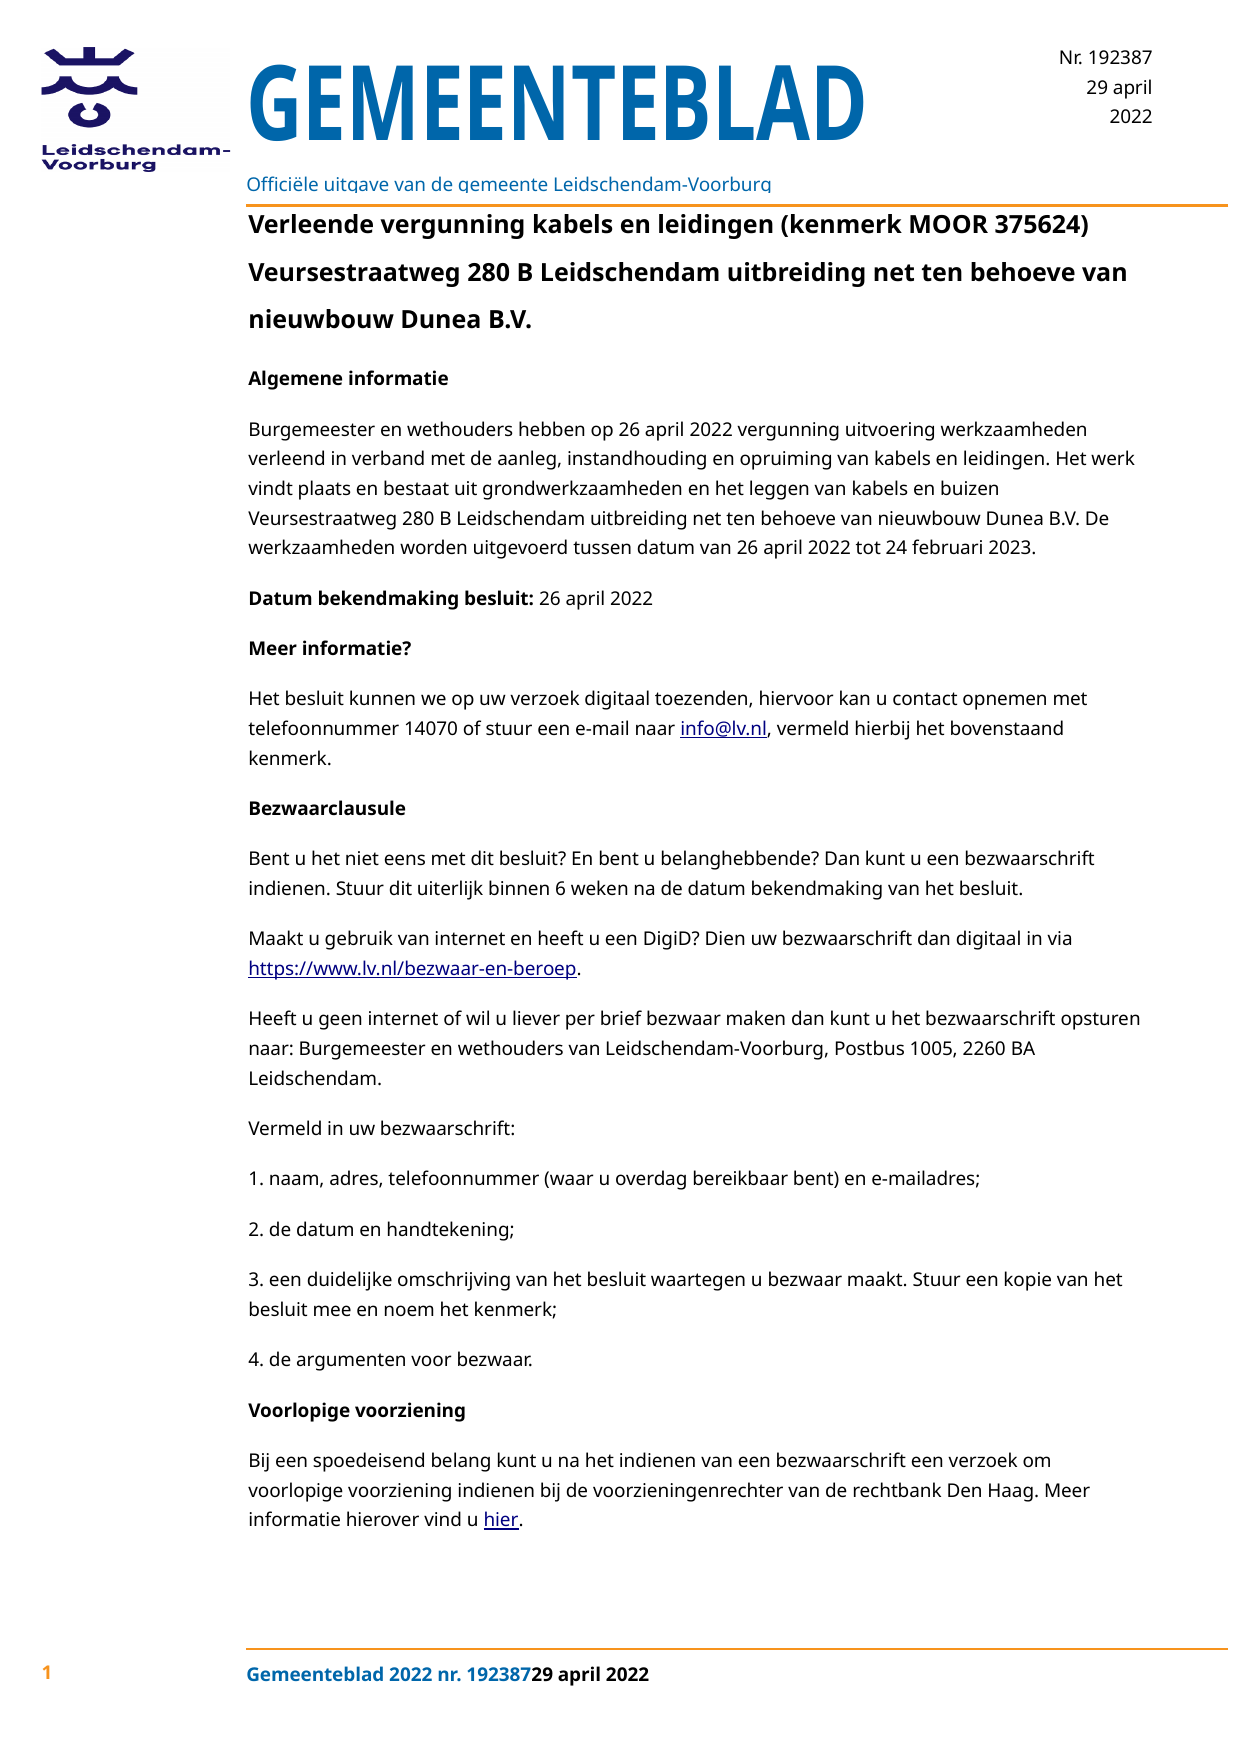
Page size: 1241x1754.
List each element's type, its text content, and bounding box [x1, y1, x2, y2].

text Datum bekendmaking besluit: 26 april 2022 [248, 585, 1152, 610]
text 4. de argumenten voor bezwaar. [248, 1346, 1152, 1372]
text Bent u het niet eens met dit besluit? En bent u belanghebbende? Dan kunt u een bezwaarschrift indienen. Stuur dit uiterlijk binnen 6 weken na de datum bekendmaking van het besluit. [248, 846, 1152, 901]
text Voorlopige voorziening [248, 1397, 1152, 1422]
text Maakt u gebruik van internet en heeft u een DigiD? Dien uw bezwaarschrift dan digitaal in via https://www.lv.nl/bezwaar-en-beroep. [248, 926, 1152, 981]
text Het besluit kunnen we op uw verzoek digitaal toezenden, hiervoor kan u contact opnemen met telefoonnummer 14070 of stuur een e-mail naar info@lv.nl, vermeld hierbij het bovenstaand kenmerk. [248, 686, 1152, 770]
text 2. de datum en handtekening; [248, 1216, 1152, 1242]
text Bezwaarclausule [248, 795, 1152, 821]
picture [41, 47, 231, 172]
text Verleende vergunning kabels en leidingen (kenmerk MOOR 375624) Veursestraatweg 280 B Leidschendam uitbreiding net ten behoeve van nieuwbouw Dunea B.V. [248, 207, 1152, 336]
text 3. een duidelijke omschrijving van het besluit waartegen u bezwaar maakt. Stuur een kopie van het besluit mee en noem het kenmerk; [248, 1266, 1152, 1322]
text Vermeld in uw bezwaarschrift: [248, 1115, 1152, 1141]
text 1. naam, adres, telefoonnummer (waar u overdag bereikbaar bent) en e-mailadres; [248, 1166, 1152, 1191]
text Heeft u geen internet of wil u liever per brief bezwaar maken dan kunt u het bezwaarschrift opsturen naar: Burgemeester en wethouders van Leidschendam-Voorburg, Postbus 1005, 2260 BA Leidschendam. [248, 1006, 1152, 1090]
text Meer informatie? [248, 635, 1152, 661]
text Bij een spoedeisend belang kunt u na het indienen van een bezwaarschrift een verzoek om voorlopige voorziening indienen bij de voorzieningenrechter van de rechtbank Den Haag. Meer informatie hierover vind u hier. [248, 1447, 1152, 1532]
text Burgemeester en wethouders hebben op 26 april 2022 vergunning uitvoering werkzaamheden verleend in verband met de aanleg, instandhouding en opruiming van kabels en leidingen. Het werk vindt plaats en bestaat uit grondwerkzaamheden en het leggen van kabels en buizen Veursestraatweg 280 B Leidschendam uitbreiding net ten behoeve van nieuwbouw Dunea B.V. De werkzaamheden worden uitgevoerd tussen datum van 26 april 2022 tot 24 februari 2023. [248, 416, 1152, 560]
text Algemene informatie [248, 366, 1152, 391]
